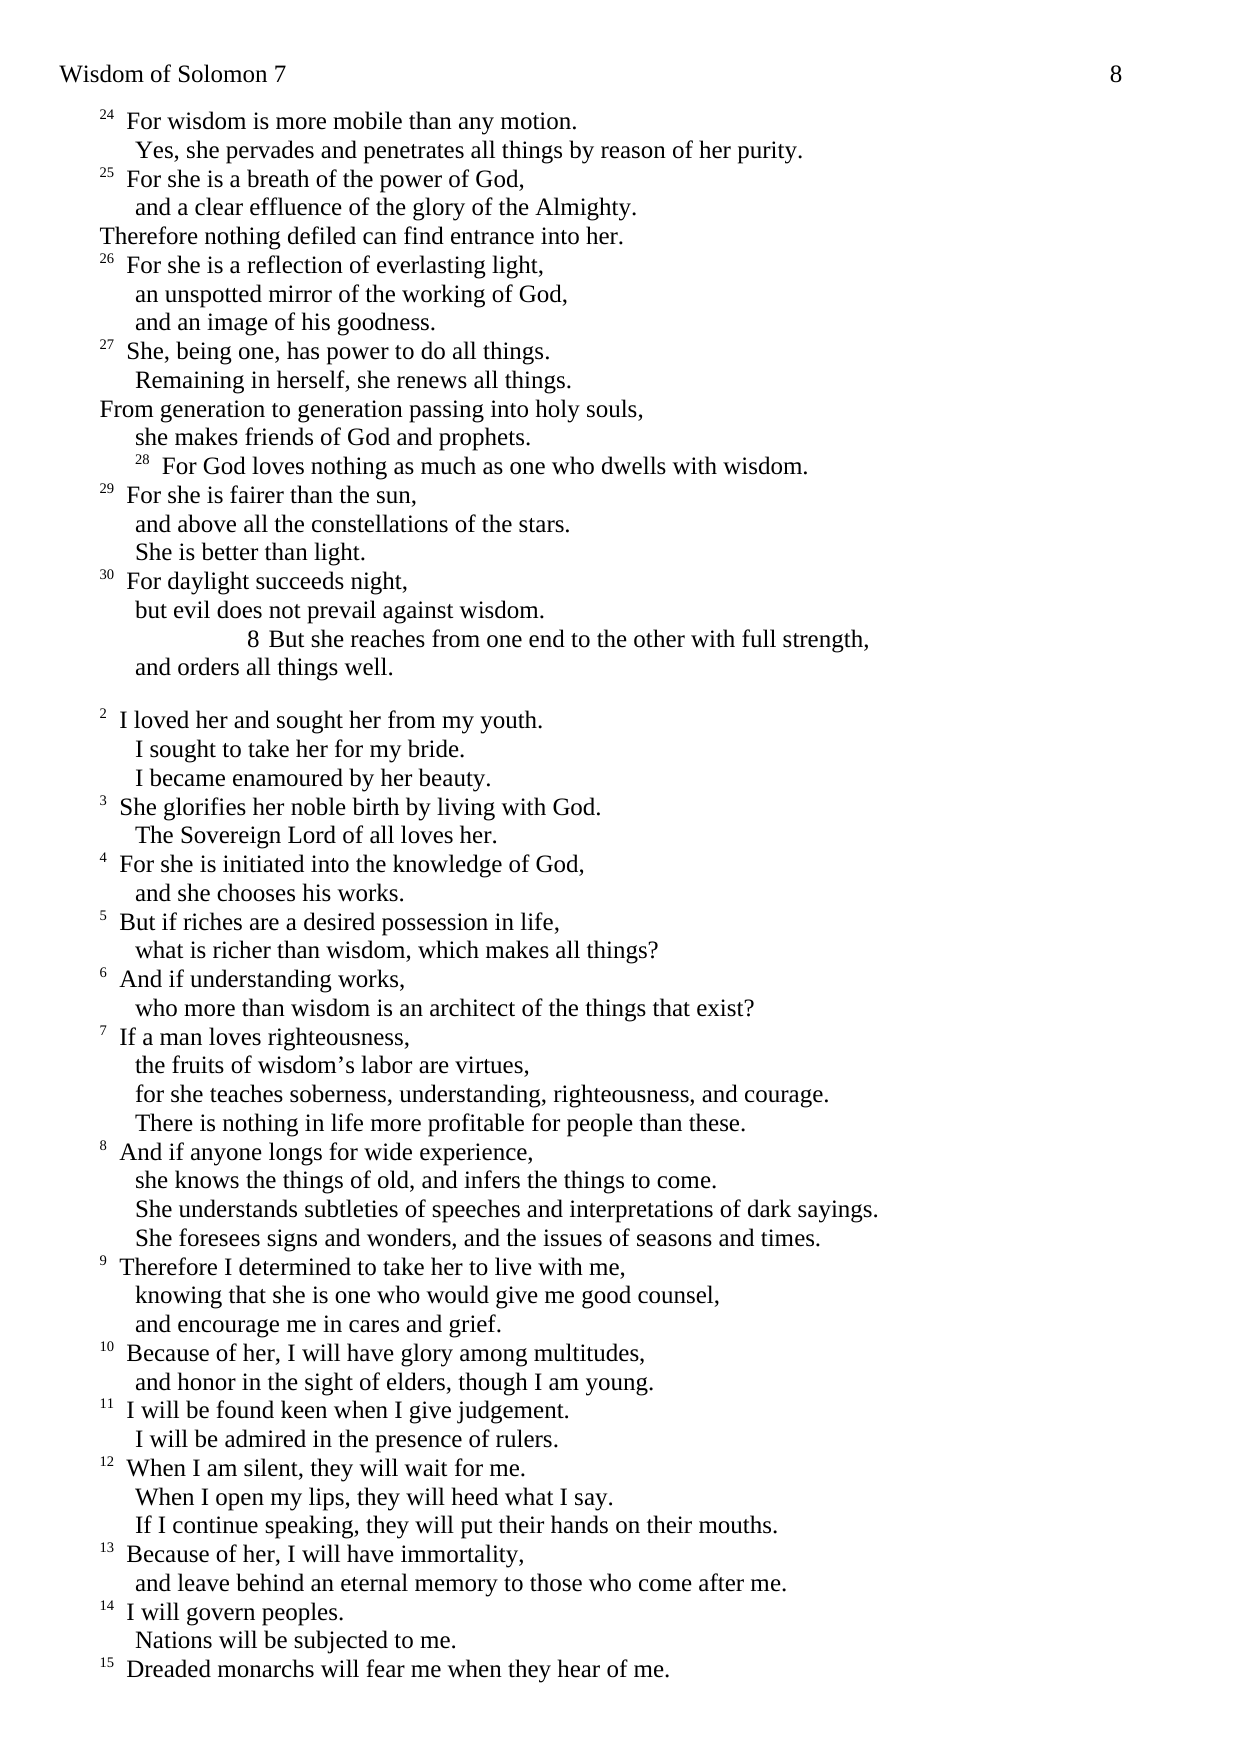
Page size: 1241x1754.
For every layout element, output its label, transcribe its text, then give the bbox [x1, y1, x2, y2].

text and above all the constellations of the stars. [135, 509, 1122, 537]
text and she chooses his works. [135, 878, 1122, 907]
text 7 If a man loves righteousness, [99, 1022, 1122, 1050]
text 28 For God loves nothing as much as one who dwells with wisdom. [135, 451, 1122, 480]
text 24 For wisdom is more mobile than any motion. [99, 106, 1122, 135]
text She foresees signs and wonders, and the issues of seasons and times. [135, 1223, 1122, 1252]
text 26 For she is a reflection of everlasting light, [99, 250, 1122, 279]
text If I continue speaking, they will put their hands on their mouths. [135, 1510, 1122, 1539]
text She understands subtleties of speeches and interpretations of dark sayings. [135, 1194, 1122, 1223]
text what is richer than wisdom, which makes all things? [135, 935, 1122, 964]
text Yes, she pervades and penetrates all things by reason of her purity. [135, 135, 1122, 164]
text knowing that she is one who would give me good counsel, [135, 1280, 1122, 1309]
text 8 And if anyone longs for wide experience, [99, 1137, 1122, 1165]
text who more than wisdom is an architect of the things that exist? [135, 993, 1122, 1022]
text When I open my lips, they will heed what I say. [135, 1482, 1122, 1510]
text 6 And if understanding works, [99, 964, 1122, 993]
text 8But she reaches from one end to the other with full strength, [247, 624, 1122, 652]
text she knows the things of old, and infers the things to come. [135, 1165, 1122, 1194]
text There is nothing in life more profitable for people than these. [135, 1108, 1122, 1137]
text and a clear effluence of the glory of the Almighty. [135, 192, 1122, 221]
text but evil does not prevail against wisdom. [135, 595, 1122, 624]
text 9 Therefore I determined to take her to live with me, [99, 1252, 1122, 1280]
text She is better than light. [135, 537, 1122, 566]
text Nations will be subjected to me. [135, 1625, 1122, 1654]
text 14 I will govern peoples. [99, 1597, 1122, 1625]
text she makes friends of God and prophets. [135, 422, 1122, 451]
text for she teaches soberness, understanding, righteousness, and courage. [135, 1079, 1122, 1108]
text 12 When I am silent, they will wait for me. [99, 1453, 1122, 1482]
text 30 For daylight succeeds night, [99, 566, 1122, 595]
text I became enamoured by her beauty. [135, 763, 1122, 792]
text 4 For she is initiated into the knowledge of God, [99, 849, 1122, 878]
text From generation to generation passing into holy souls, [99, 394, 1122, 422]
text 5 But if riches are a desired possession in life, [99, 907, 1122, 935]
text the fruits of wisdom’s labor are virtues, [135, 1050, 1122, 1079]
text The Sovereign Lord of all loves her. [135, 820, 1122, 849]
text and an image of his goodness. [135, 307, 1122, 336]
text and encourage me in cares and grief. [135, 1309, 1122, 1338]
text 29 For she is fairer than the sun, [99, 480, 1122, 509]
text 15 Dreaded monarchs will fear me when they hear of me. [99, 1654, 1122, 1683]
text 25 For she is a breath of the power of God, [99, 164, 1122, 192]
text and orders all things well. [135, 652, 1122, 681]
text an unspotted mirror of the working of God, [135, 279, 1122, 307]
text 13 Because of her, I will have immortality, [99, 1539, 1122, 1568]
text 10 Because of her, I will have glory among multitudes, [99, 1338, 1122, 1367]
text 3 She glorifies her noble birth by living with God. [99, 792, 1122, 820]
text Therefore nothing defiled can find entrance into her. [99, 221, 1122, 250]
text 2 I loved her and sought her from my youth. [99, 705, 1122, 734]
text 11 I will be found keen when I give judgement. [99, 1395, 1122, 1424]
text and leave behind an eternal memory to those who come after me. [135, 1568, 1122, 1597]
text 27 She, being one, has power to do all things. [99, 336, 1122, 365]
text and honor in the sight of elders, though I am young. [135, 1367, 1122, 1395]
text I sought to take her for my bride. [135, 734, 1122, 763]
text Remaining in herself, she renews all things. [135, 365, 1122, 394]
text I will be admired in the presence of rulers. [135, 1424, 1122, 1453]
